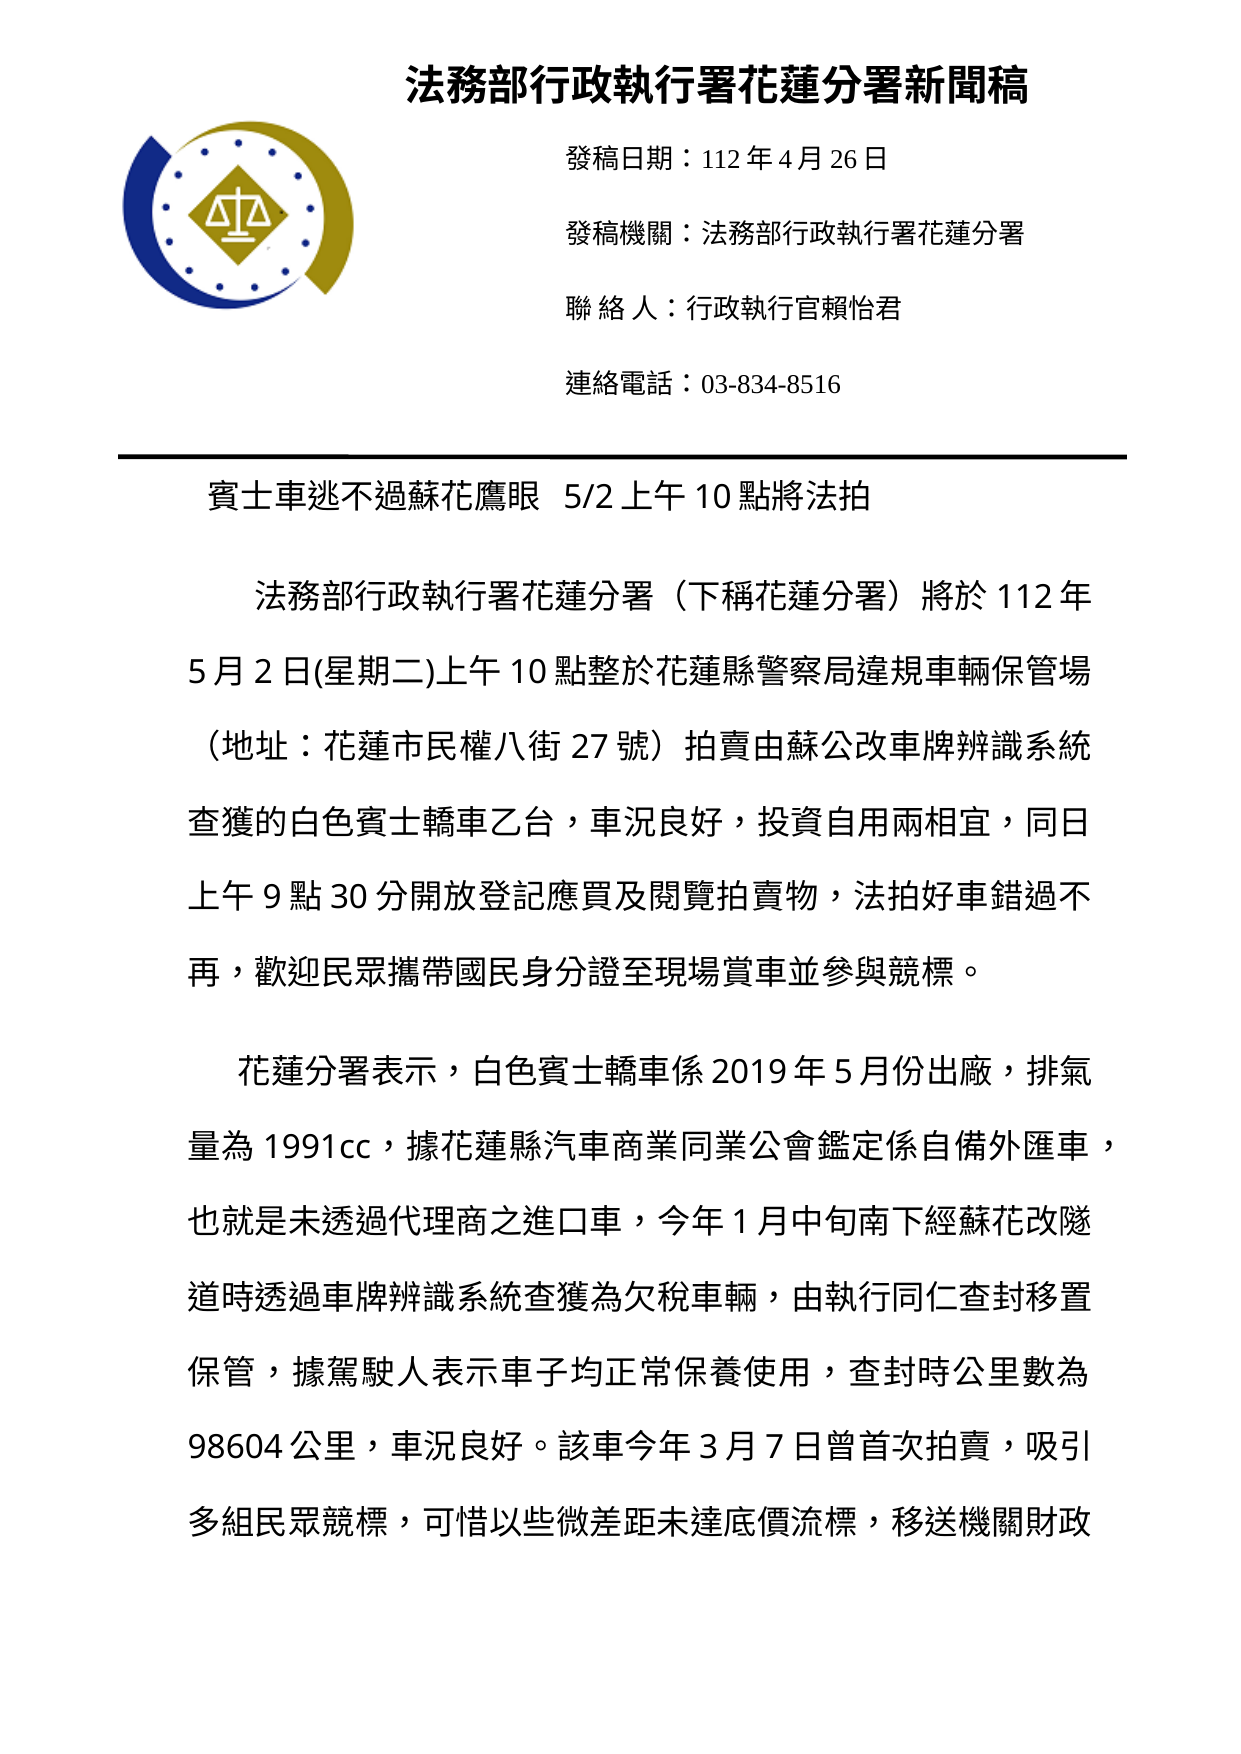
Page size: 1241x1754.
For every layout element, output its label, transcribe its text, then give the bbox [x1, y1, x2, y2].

table_header [118, 45, 359, 419]
picture [121, 119, 357, 312]
text 法務部行政執行署花蓮分署（下稱花蓮分署）將於112年5月2日(星期二)上午10點整於花蓮縣警察局違規車輛保管場（地址：花蓮市民權八街 27號）拍賣由蘇公改車牌辨識系統查獲的白色賓士轎車乙台，車況良好，投資自用兩相宜，同日上午9點30分開放登記應買及閱覽拍賣物，法拍好車錯過不再，歡迎民眾攜帶國民身分證至現場賞車並參與競標。 [187, 557, 1093, 1007]
text 花蓮分署表示，白色賓士轎車係2019年5月份出廠，排氣量為1991cc，據花蓮縣汽車商業同業公會鑑定係自備外匯車，也就是未透過代理商之進口車，今年1月中旬南下經蘇花改隧道時透過車牌辨識系統查獲為欠稅車輛，由執行同仁查封移置保管，據駕駛人表示車子均正常保養使用，查封時公里數為98604公里，車況良好。該車今年3月7日曾首次拍賣，吸引多組民眾競標，可惜以些微差距未達底價流標，移送機關財政部北區國稅局花蓮分局評估該車仍有拍賣實益，故申請重啟拍賣。除賓士外，當日另拍賣中古貨車乙台。 [187, 1032, 1093, 1557]
text 賓士車逃不過蘇花鷹眼 5/2上午10點將法拍 [143, 460, 1093, 532]
table_header 法務部行政執行署花蓮分署新聞稿 發稿日期：112年4月26日 發稿機關：法務部行政執行署花蓮分署 聯 絡 人：行政執行官賴怡君 連絡電話：03-834-8516 [359, 45, 1066, 419]
